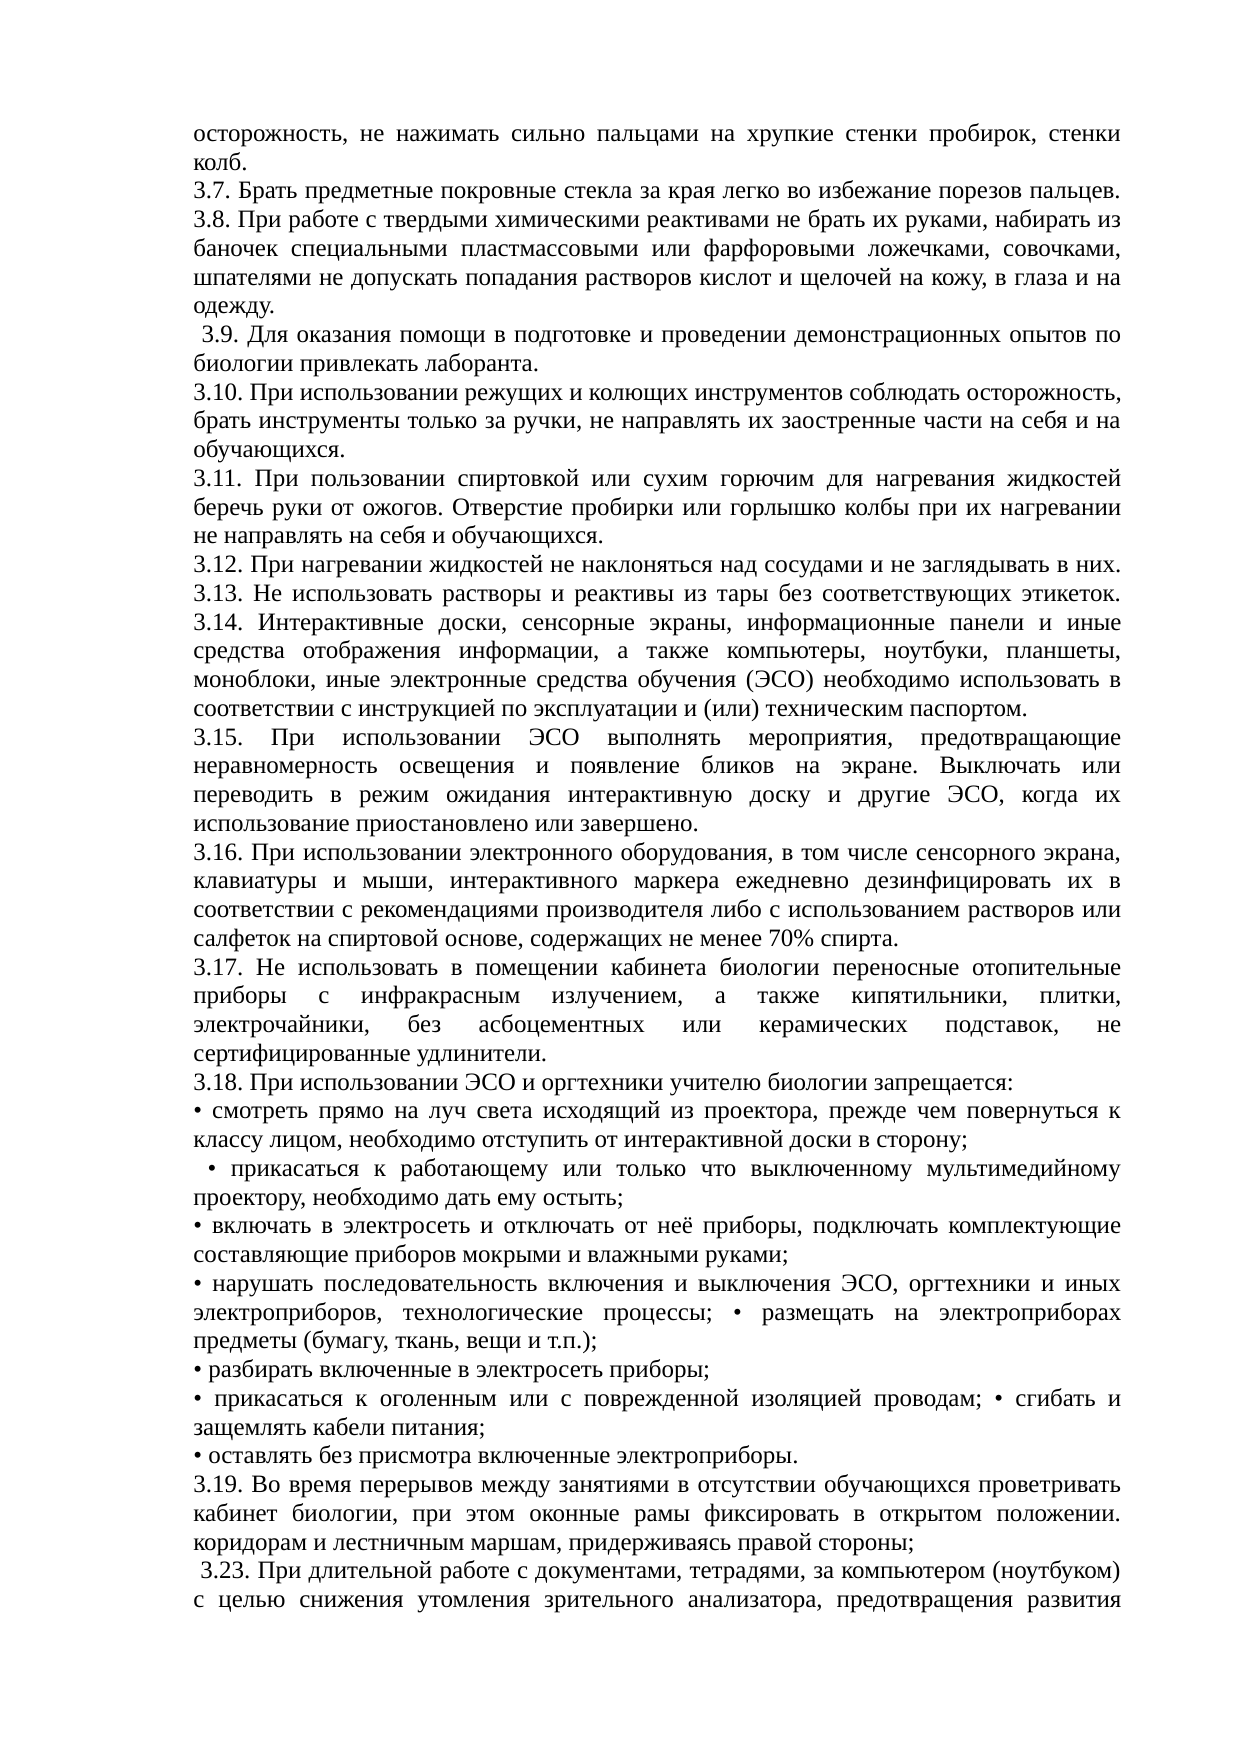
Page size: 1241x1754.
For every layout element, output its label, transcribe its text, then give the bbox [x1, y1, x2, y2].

list • прикасаться к оголенным или с поврежденной изоляцией проводам; • сгибать и защемлять кабели питания; [156, 1383, 1122, 1441]
list 3.12. При нагревании жидкостей не наклоняться над сосудами и не заглядывать в них. 3.13. Не использовать растворы и реактивы из тары без соответствующих этикеток. 3.14. Интерактивные доски, сенсорные экраны, информационные панели и иные средства отображения информации, а также компьютеры, ноутбуки, планшеты, моноблоки, иные электронные средства обучения (ЭСО) необходимо использовать в соответствии с инструкцией по эксплуатации и (или) техническим паспортом. [156, 549, 1122, 722]
list 3.17. Не использовать в помещении кабинета биологии переносные отопительные приборы с инфракрасным излучением, а также кипятильники, плитки, электрочайники, без асбоцементных или керамических подставок, не сертифицированные удлинители. [156, 952, 1122, 1067]
list • оставлять без присмотра включенные электроприборы. [156, 1441, 1122, 1469]
list 3.16. При использовании электронного оборудования, в том числе сенсорного экрана, клавиатуры и мыши, интерактивного маркера ежедневно дезинфицировать их в соответствии с рекомендациями производителя либо с использованием растворов или салфеток на спиртовой основе, содержащих не менее 70% спирта. [156, 837, 1122, 952]
list 3.23. При длительной работе с документами, тетрадями, за компьютером (ноутбуком) с целью снижения утомления зрительного анализатора, предотвращения развития [156, 1556, 1122, 1613]
list 3.10. При использовании режущих и колющих инструментов соблюдать осторожность, брать инструменты только за ручки, не направлять их заостренные части на себя и на обучающихся. [156, 377, 1122, 463]
list • прикасаться к работающему или только что выключенному мультимедийному проектору, необходимо дать ему остыть; [156, 1153, 1122, 1211]
list 3.19. Во время перерывов между занятиями в отсутствии обучающихся проветривать кабинет биологии, при этом оконные рамы фиксировать в открытом положении. коридорам и лестничным маршам, придерживаясь правой стороны; [156, 1469, 1122, 1556]
list 3.11. При пользовании спиртовкой или сухим горючим для нагревания жидкостей беречь руки от ожогов. Отверстие пробирки или горлышко колбы при их нагревании не направлять на себя и обучающихся. [156, 463, 1122, 549]
list 3.18. При использовании ЭСО и оргтехники учителю биологии запрещается: [156, 1067, 1122, 1096]
list 3.9. Для оказания помощи в подготовке и проведении демонстрационных опытов по биологии привлекать лаборанта. [156, 319, 1122, 377]
list • смотреть прямо на луч света исходящий из проектора, прежде чем повернуться к классу лицом, необходимо отступить от интерактивной доски в сторону; [156, 1096, 1122, 1153]
list • нарушать последовательность включения и выключения ЭСО, оргтехники и иных электроприборов, технологические процессы; • размещать на электроприборах предметы (бумагу, ткань, вещи и т.п.); [156, 1268, 1122, 1354]
list • разбирать включенные в электросеть приборы; [156, 1354, 1122, 1383]
list 3.15. При использовании ЭСО выполнять мероприятия, предотвращающие неравномерность освещения и появление бликов на экране. Выключать или переводить в режим ожидания интерактивную доску и другие ЭСО, когда их использование приостановлено или завершено. [156, 722, 1122, 837]
list осторожность, не нажимать сильно пальцами на хрупкие стенки пробирок, стенки колб. [156, 118, 1122, 176]
list • включать в электросеть и отключать от неё приборы, подключать комплектующие составляющие приборов мокрыми и влажными руками; [156, 1211, 1122, 1268]
list 3.7. Брать предметные покровные стекла за края легко во избежание порезов пальцев. 3.8. При работе с твердыми химическими реактивами не брать их руками, набирать из баночек специальными пластмассовыми или фарфоровыми ложечками, совочками, шпателями не допускать попадания растворов кислот и щелочей на кожу, в глаза и на одежду. [156, 176, 1122, 319]
